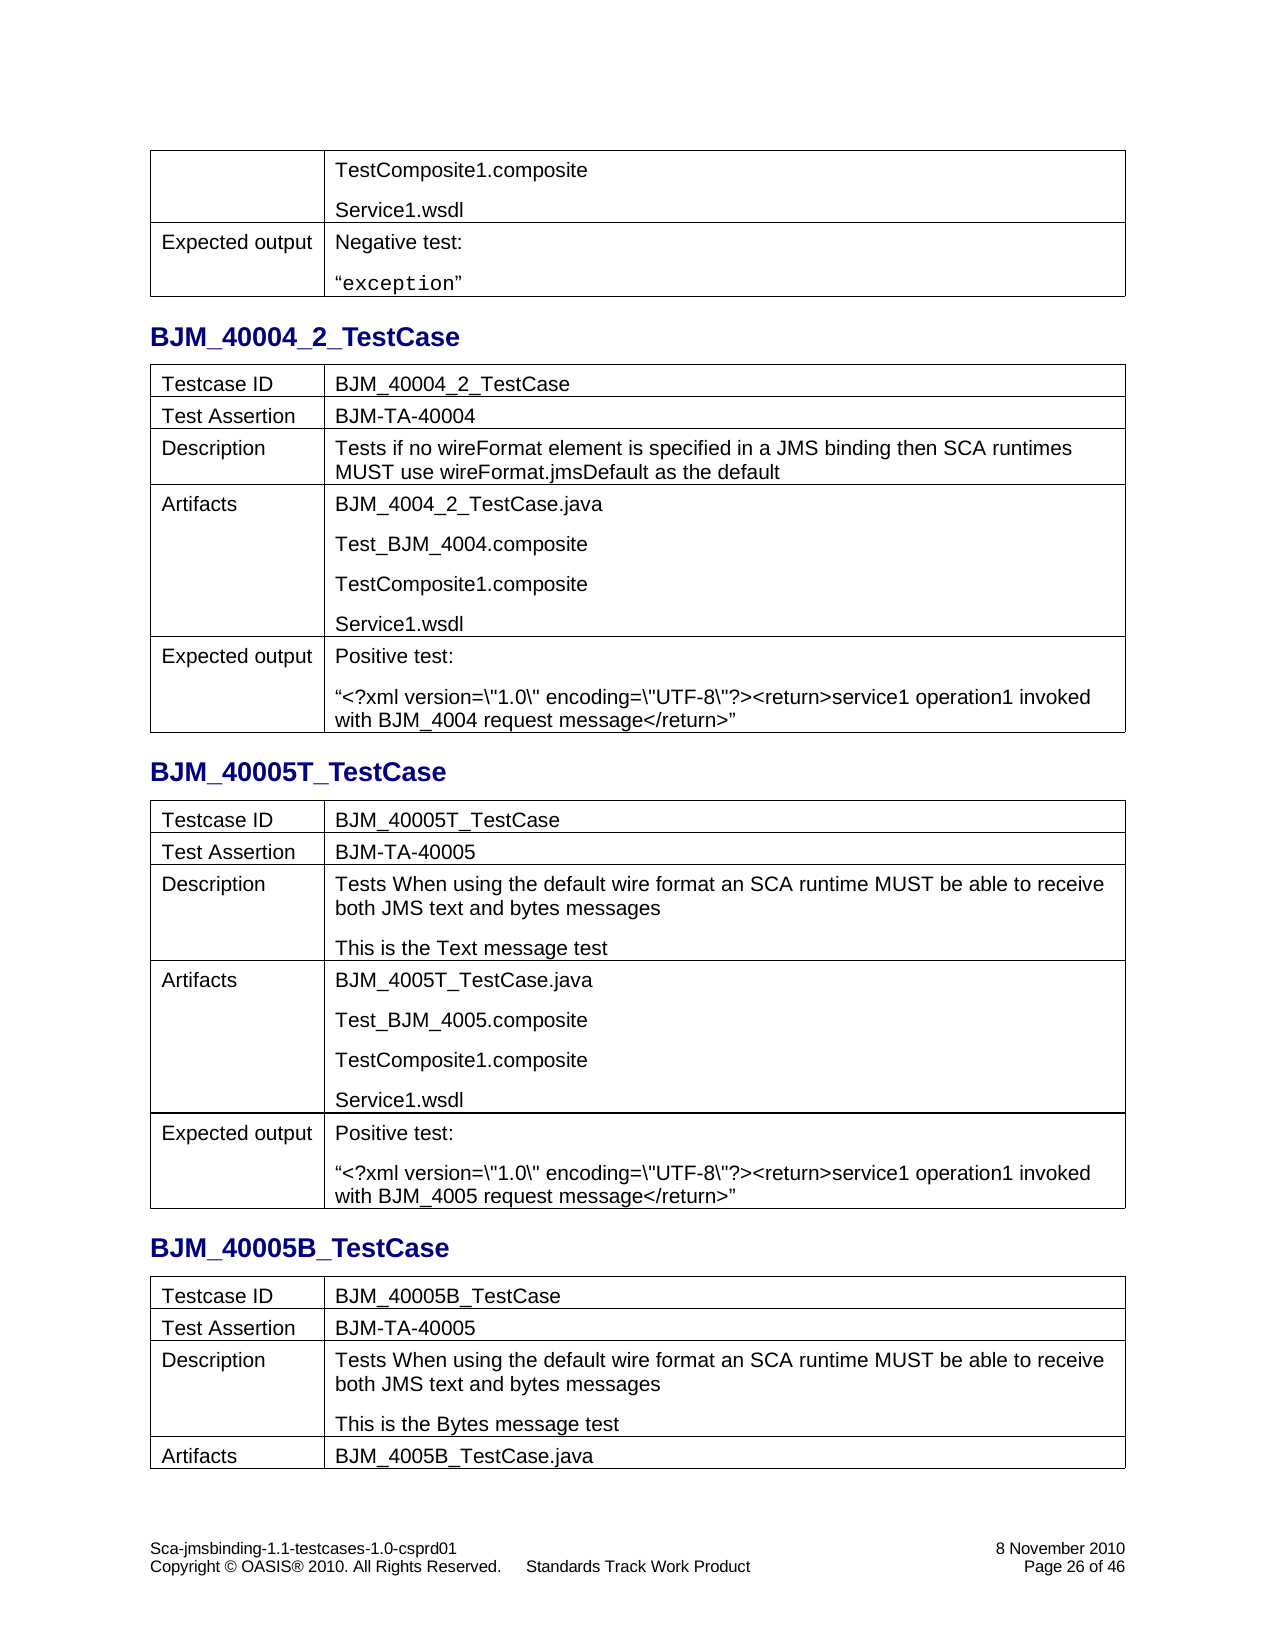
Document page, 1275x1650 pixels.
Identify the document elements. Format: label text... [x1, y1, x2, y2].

table_cell Positive test: “<?xml version=\"1.0\" encoding=\"UTF-8\"?><return>service1 operation1 invoked with BJM_4005 request message</return>” [325, 1114, 1125, 1208]
table_header BJM_40005B_TestCase [325, 1277, 1125, 1308]
table_cell TestComposite1.composite Service1.wsdl [325, 151, 1125, 222]
table_cell Description [151, 1341, 324, 1436]
table_cell Artifacts [151, 961, 324, 1112]
table_cell BJM_4004_2_TestCase.java Test_BJM_4004.composite TestComposite1.composite Service1.wsdl [325, 485, 1125, 636]
table_cell Test Assertion [151, 397, 324, 428]
table_cell BJM-TA-40005 [325, 833, 1125, 864]
table_cell BJM-TA-40004 [325, 397, 1125, 428]
subtitle BJM_40005T_TestCase [150, 757, 1125, 787]
table_cell Tests if no wireFormat element is specified in a JMS binding then SCA runtimes MUST use wireFormat.jmsDefault as the default [325, 429, 1125, 484]
table_cell Description [151, 865, 324, 960]
subtitle BJM_40005B_TestCase [150, 1233, 1125, 1263]
table_cell BJM_4005T_TestCase.java Test_BJM_4005.composite TestComposite1.composite Service1.wsdl [325, 961, 1125, 1112]
table_cell Tests When using the default wire format an SCA runtime MUST be able to receive both JMS text and bytes messages This is the Bytes message test [325, 1341, 1125, 1436]
table_cell Tests When using the default wire format an SCA runtime MUST be able to receive both JMS text and bytes messages This is the Text message test [325, 865, 1125, 960]
table_cell [151, 151, 324, 222]
table_cell BJM_4005B_TestCase.java [325, 1437, 1125, 1468]
table_header Testcase ID [151, 365, 324, 396]
table_cell Expected output [151, 223, 324, 296]
table_header Testcase ID [151, 1277, 324, 1308]
table_cell Expected output [151, 637, 324, 732]
table_cell Test Assertion [151, 1309, 324, 1340]
table_cell Expected output [151, 1114, 324, 1208]
table_cell Artifacts [151, 1437, 324, 1468]
table_header BJM_40005T_TestCase [325, 801, 1125, 832]
table_header Testcase ID [151, 801, 324, 832]
table_cell Test Assertion [151, 833, 324, 864]
table_header BJM_40004_2_TestCase [325, 365, 1125, 396]
table_cell Positive test: “<?xml version=\"1.0\" encoding=\"UTF-8\"?><return>service1 operation1 invoked with BJM_4004 request message</return>” [325, 637, 1125, 732]
table_cell Artifacts [151, 485, 324, 636]
subtitle BJM_40004_2_TestCase [150, 321, 1125, 351]
table_cell Negative test: “exception” [325, 223, 1125, 296]
table_cell BJM-TA-40005 [325, 1309, 1125, 1340]
table_cell Description [151, 429, 324, 484]
